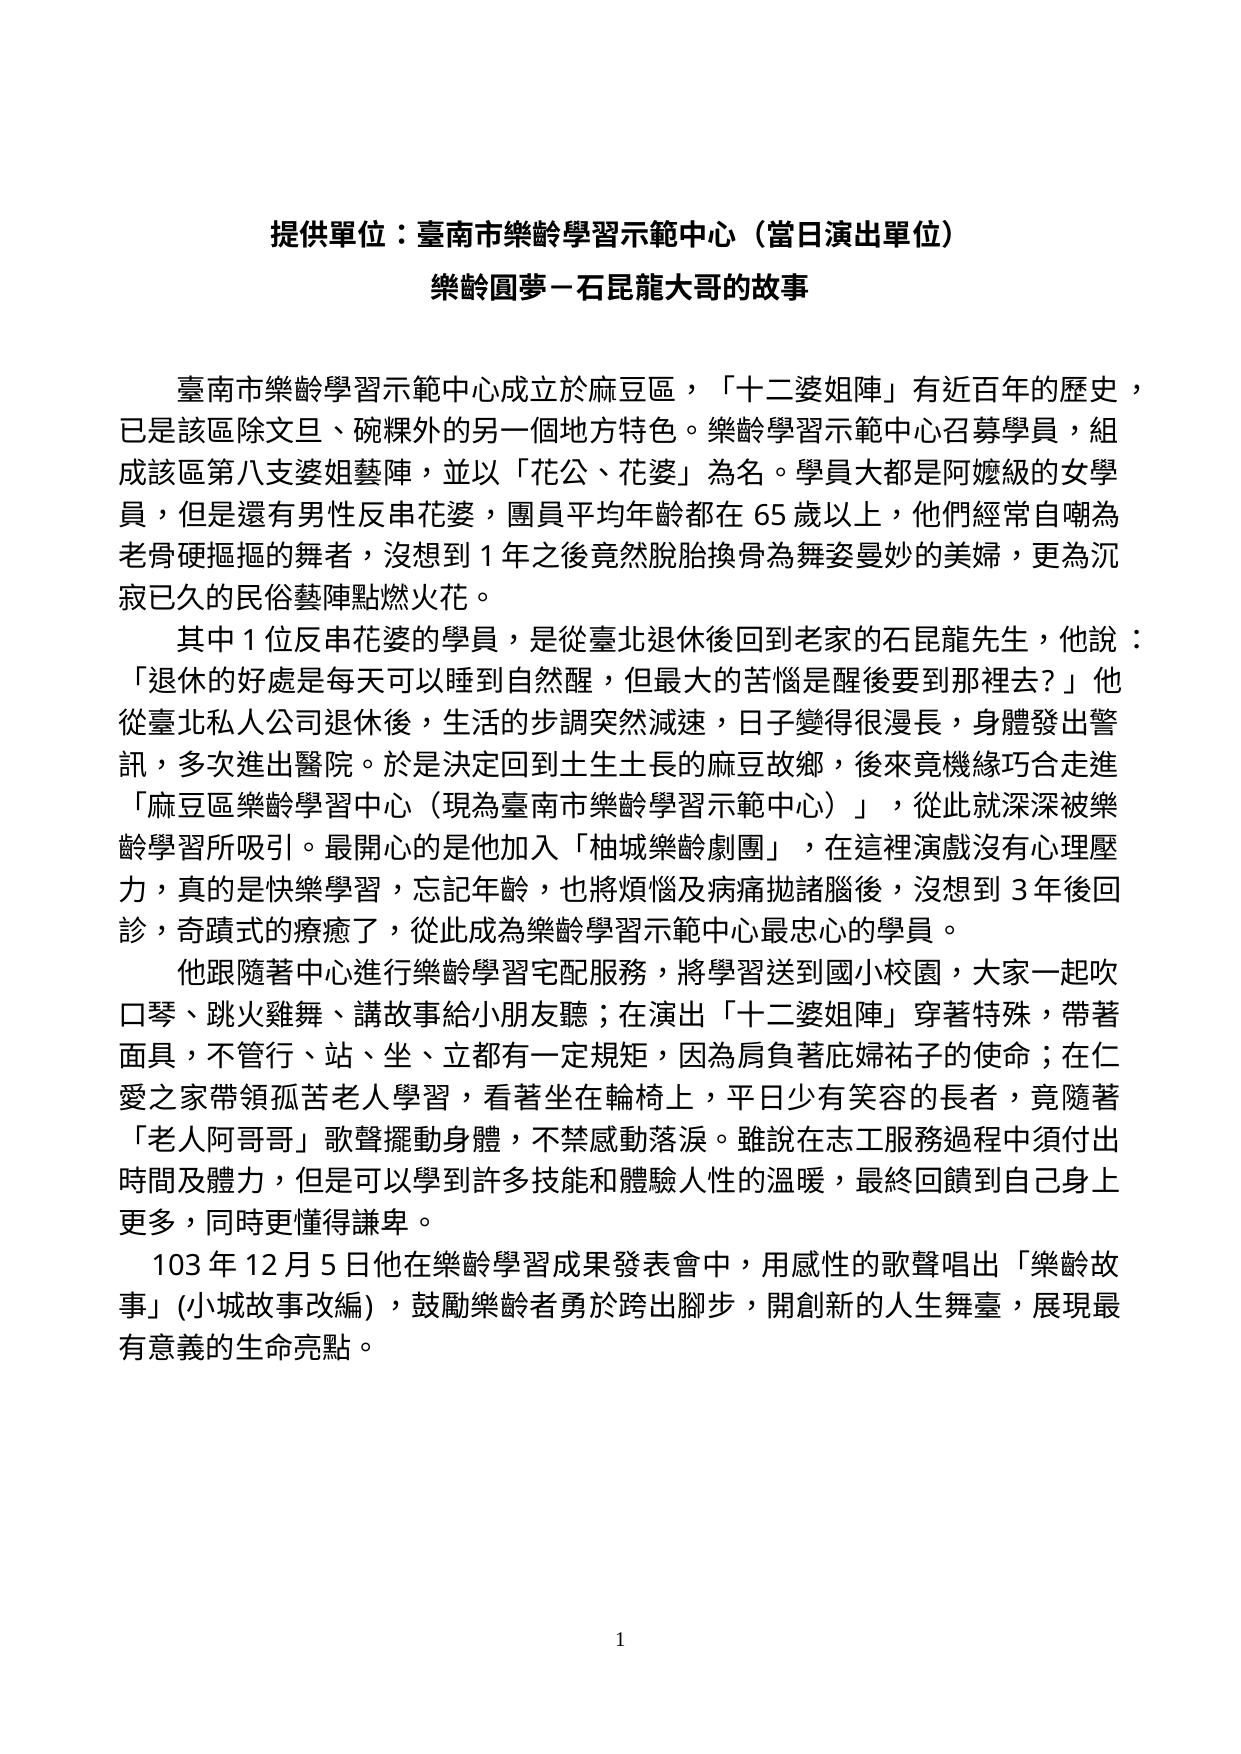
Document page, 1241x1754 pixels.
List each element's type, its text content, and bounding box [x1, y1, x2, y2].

text 他跟隨著中心進行樂齡學習宅配服務，將學習送到國小校園，大家一起吹口琴、跳火雞舞、講故事給小朋友聽；在演出「十二婆姐陣」穿著特殊，帶著面具，不管行、站、坐、立都有一定規矩，因為肩負著庇婦祐子的使命；在仁愛之家帶領孤苦老人學習，看著坐在輪椅上，平日少有笑容的長者，竟隨著「老人阿哥哥」歌聲擺動身體，不禁感動落淚。雖說在志工服務過程中須付出時間及體力，但是可以學到許多技能和體驗人性的溫暖，最終回饋到自己身上更多，同時更懂得謙卑。 [118, 950, 1122, 1242]
text 其中1位反串花婆的學員，是從臺北退休後回到老家的石昆龍先生，他說：「退休的好處是每天可以睡到自然醒，但最大的苦惱是醒後要到那裡去? 」他從臺北私人公司退休後，生活的步調突然減速，日子變得很漫長，身體發出警訊，多次進出醫院。於是決定回到土生土長的麻豆故鄉，後來竟機緣巧合走進「麻豆區樂齡學習中心（現為臺南市樂齡學習示範中心）」，從此就深深被樂齡學習所吸引。最開心的是他加入「柚城樂齡劇團」，在這裡演戲沒有心理壓力，真的是快樂學習，忘記年齡，也將煩惱及病痛拋諸腦後，沒想到3年後回診，奇蹟式的療癒了，從此成為樂齡學習示範中心最忠心的學員。 [118, 617, 1122, 950]
text 103年12月5日他在樂齡學習成果發表會中，用感性的歌聲唱出「樂齡故事」(小城故事改編) ，鼓勵樂齡者勇於跨出腳步，開創新的人生舞臺，展現最有意義的生命亮點。 [118, 1242, 1122, 1367]
text 樂齡圓夢－石昆龍大哥的故事 [118, 264, 1122, 307]
text 臺南市樂齡學習示範中心成立於麻豆區，「十二婆姐陣」有近百年的歷史，已是該區除文旦、碗粿外的另一個地方特色。樂齡學習示範中心召募學員，組成該區第八支婆姐藝陣，並以「花公、花婆」為名。學員大都是阿嬤級的女學員，但是還有男性反串花婆，團員平均年齡都在65歲以上，他們經常自嘲為老骨硬摳摳的舞者，沒想到1年之後竟然脫胎換骨為舞姿曼妙的美婦，更為沉寂已久的民俗藝陣點燃火花。 [118, 367, 1122, 617]
text 提供單位：臺南市樂齡學習示範中心（當日演出單位） [118, 211, 1122, 254]
